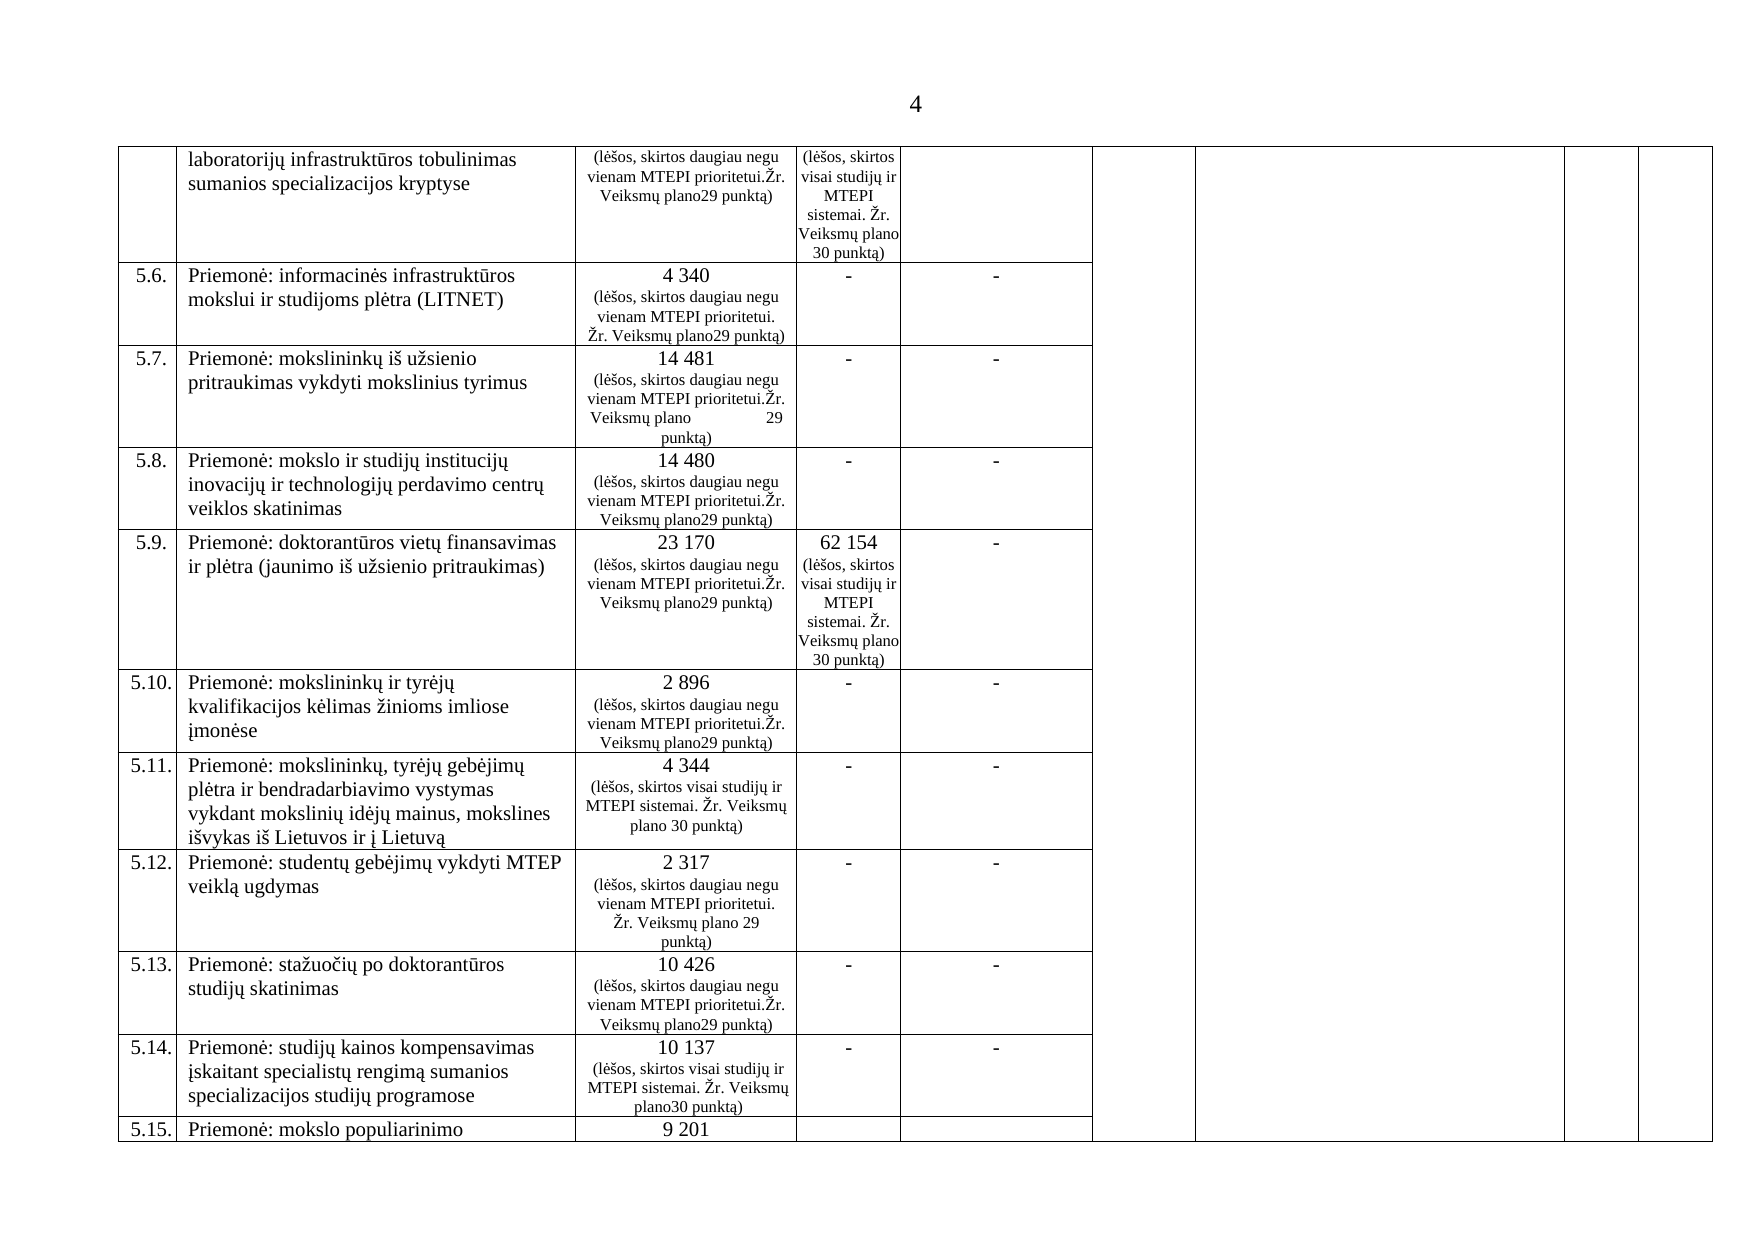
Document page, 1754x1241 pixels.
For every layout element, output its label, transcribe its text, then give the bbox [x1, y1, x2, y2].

table_cell - [797, 263, 900, 345]
table_cell Priemonė: studijų kainos kompensavimas įskaitant specialistų rengimą sumanios specializacijos studijų programose [177, 1035, 575, 1116]
table_cell - [901, 530, 1092, 669]
table_cell 2 317 (lėšos, skirtos daugiau negu vienam MTEPI prioritetui. Žr. Veiksmų plano 29 punktą) [576, 850, 796, 951]
table_cell 5.15. [119, 1117, 176, 1141]
table_cell - [797, 1035, 900, 1116]
table_cell - [901, 346, 1092, 447]
table_cell - [797, 850, 900, 951]
table_cell laboratorijų infrastruktūros tobulinimas sumanios specializacijos kryptyse [177, 147, 575, 262]
table_cell 10 137 (lėšos, skirtos visai studijų ir MTEPI sistemai. Žr. Veiksmų plano30 punktą) [576, 1035, 796, 1116]
table_cell Priemonė: mokslininkų iš užsienio pritraukimas vykdyti mokslinius tyrimus [177, 346, 575, 447]
table_cell (lėšos, skirtos daugiau negu vienam MTEPI prioritetui.Žr. Veiksmų plano29 punktą) [576, 147, 796, 262]
table_cell - [901, 670, 1092, 752]
table_cell 5.14. [119, 1035, 176, 1116]
table_cell 4 340 (lėšos, skirtos daugiau negu vienam MTEPI prioritetui. Žr. Veiksmų plano29 punktą) [576, 263, 796, 345]
table_cell Priemonė: mokslininkų ir tyrėjų kvalifikacijos kėlimas žinioms imliose įmonėse [177, 670, 575, 752]
table_cell 5.7. [119, 346, 176, 447]
table_cell 4 344 (lėšos, skirtos visai studijų ir MTEPI sistemai. Žr. Veiksmų plano 30 punktą) [576, 753, 796, 849]
table_cell [1093, 147, 1195, 1141]
table_cell [1196, 147, 1564, 1141]
table_cell Priemonė: doktorantūros vietų finansavimas ir plėtra (jaunimo iš užsienio pritraukimas) [177, 530, 575, 669]
table_cell (lėšos, skirtos visai studijų ir MTEPI sistemai. Žr. Veiksmų plano 30 punktą) [797, 147, 900, 262]
table_cell 5.9. [119, 530, 176, 669]
table_cell Priemonė: stažuočių po doktorantūros studijų skatinimas [177, 952, 575, 1033]
table_cell [1565, 147, 1638, 1141]
table_cell - [901, 753, 1092, 849]
table_cell 5.13. [119, 952, 176, 1033]
table_cell 5.12. [119, 850, 176, 951]
table_cell - [797, 448, 900, 529]
table_cell [1639, 147, 1712, 1141]
table_cell 10 426 (lėšos, skirtos daugiau negu vienam MTEPI prioritetui.Žr. Veiksmų plano29 punktą) [576, 952, 796, 1033]
table_cell 62 154 (lėšos, skirtos visai studijų ir MTEPI sistemai. Žr. Veiksmų plano 30 punktą) [797, 530, 900, 669]
table_cell - [797, 346, 900, 447]
table_cell Priemonė: mokslininkų, tyrėjų gebėjimų plėtra ir bendradarbiavimo vystymas vykdant mokslinių idėjų mainus, mokslines išvykas iš Lietuvos ir į Lietuvą [177, 753, 575, 849]
table_cell - [797, 670, 900, 752]
table_cell 5.11. [119, 753, 176, 849]
table_cell - [901, 850, 1092, 951]
table_cell Priemonė: studentų gebėjimų vykdyti MTEP veiklą ugdymas [177, 850, 575, 951]
table_cell Priemonė: informacinės infrastruktūros mokslui ir studijoms plėtra (LITNET) [177, 263, 575, 345]
table_cell - [797, 753, 900, 849]
table_cell [797, 1117, 900, 1141]
table_cell - [901, 952, 1092, 1033]
table_cell 9 201 [576, 1117, 796, 1141]
table_cell 23 170 (lėšos, skirtos daugiau negu vienam MTEPI prioritetui.Žr. Veiksmų plano29 punktą) [576, 530, 796, 669]
table_cell 14 480 (lėšos, skirtos daugiau negu vienam MTEPI prioritetui.Žr. Veiksmų plano29 punktą) [576, 448, 796, 529]
table_cell - [797, 952, 900, 1033]
table_cell - [901, 263, 1092, 345]
table_cell [901, 1117, 1092, 1141]
table_cell 5.10. [119, 670, 176, 752]
table_cell - [901, 448, 1092, 529]
table_cell - [901, 1035, 1092, 1116]
table_cell 2 896 (lėšos, skirtos daugiau negu vienam MTEPI prioritetui.Žr. Veiksmų plano29 punktą) [576, 670, 796, 752]
table_cell Priemonė: mokslo populiarinimo [177, 1117, 575, 1141]
table_cell [119, 147, 176, 262]
table_cell 5.6. [119, 263, 176, 345]
table_cell - [901, 147, 1092, 262]
table_cell 5.8. [119, 448, 176, 529]
table_cell 14 481 (lėšos, skirtos daugiau negu vienam MTEPI prioritetui.Žr. Veiksmų plano 29 punktą) [576, 346, 796, 447]
table_cell Priemonė: mokslo ir studijų institucijų inovacijų ir technologijų perdavimo centrų veiklos skatinimas [177, 448, 575, 529]
